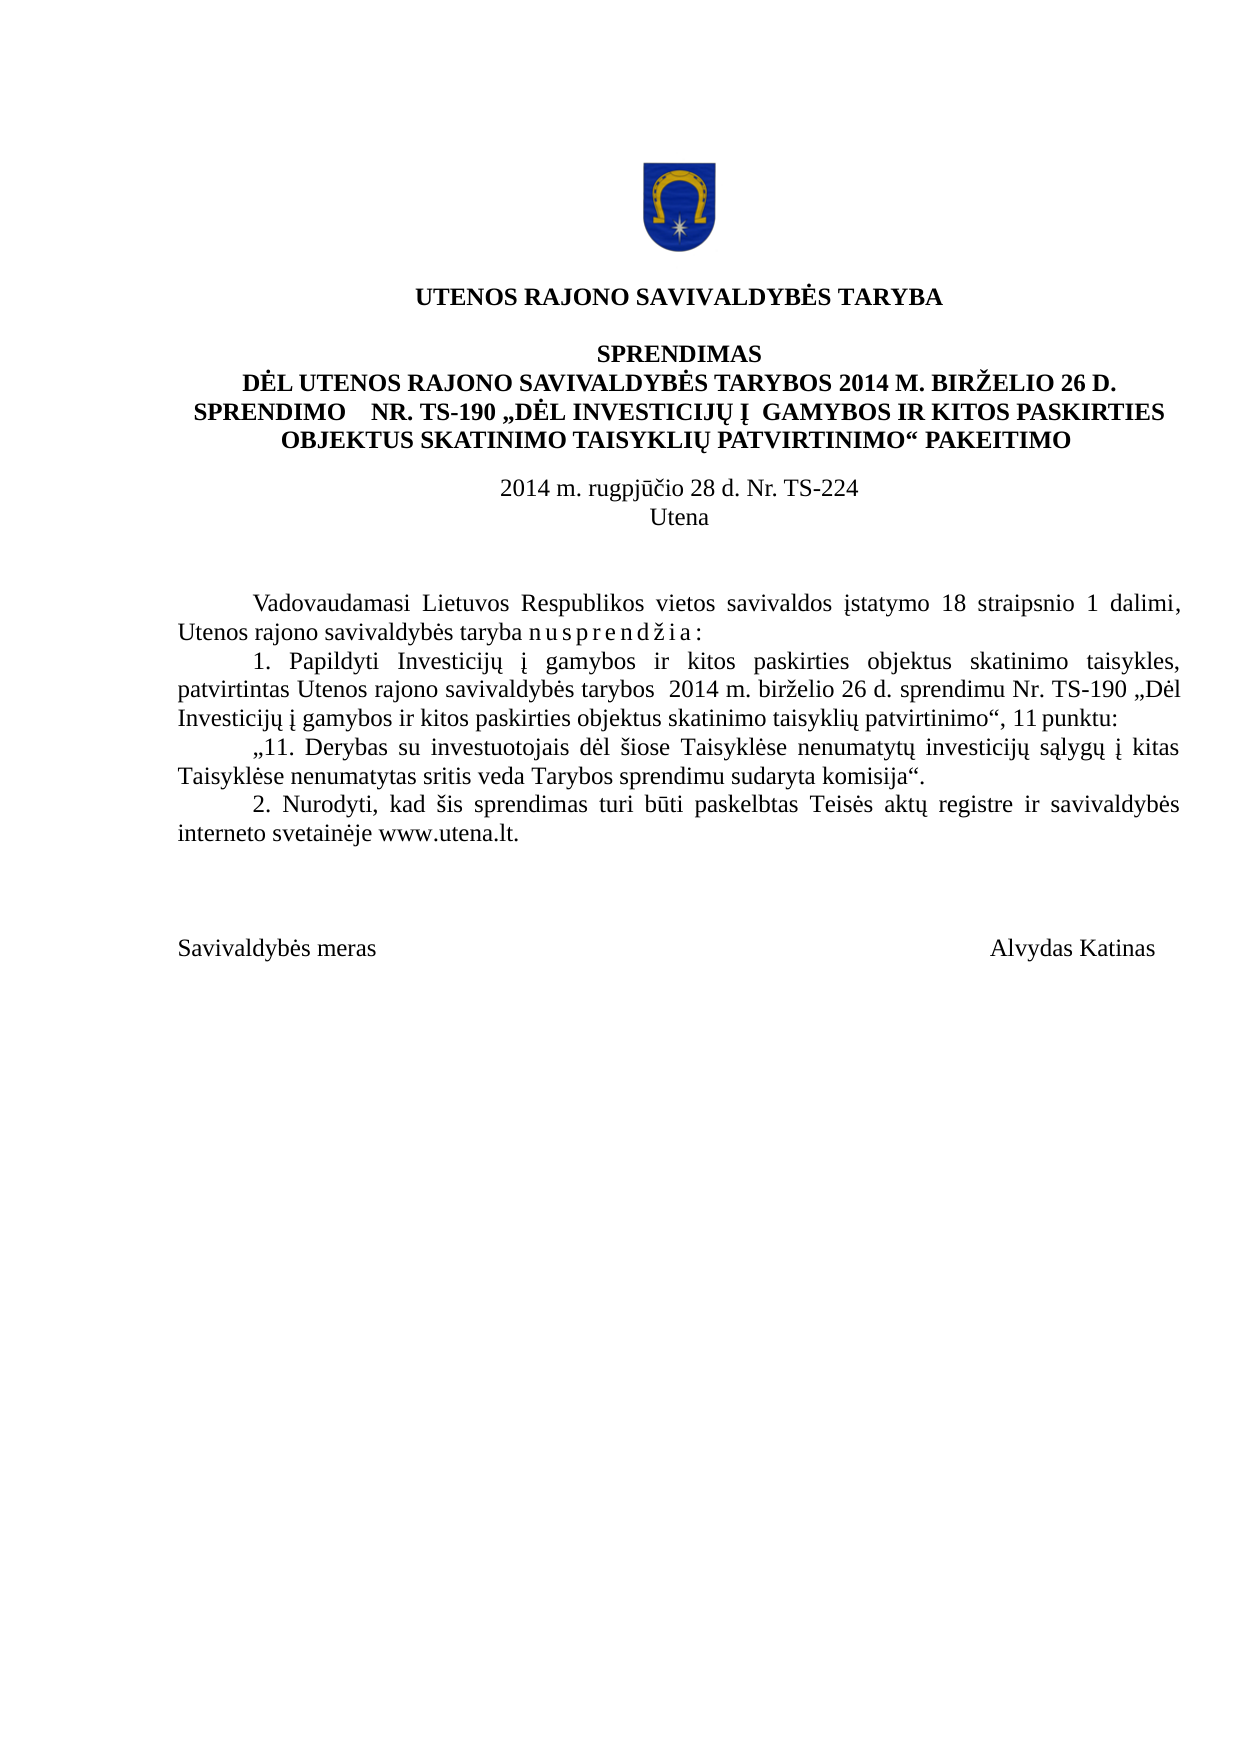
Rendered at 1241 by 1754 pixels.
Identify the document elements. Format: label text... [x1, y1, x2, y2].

text Savivaldybės meras Alvydas Katinas [177, 933, 1181, 962]
text Utena [177, 502, 1181, 531]
text Vadovaudamasi Lietuvos Respublikos vietos savivaldos įstatymo 18 straipsnio 1 dalimi, Utenos rajono savivaldybės taryba nusprendžia: [177, 588, 1181, 646]
text UTENOS RAJONO SAVIVALDYBĖS TARYBA [177, 282, 1181, 310]
text 2. Nurodyti, kad šis sprendimas turi būti paskelbtas Teisės aktų registre ir savivaldybės interneto svetainėje www.utena.lt. [177, 789, 1181, 847]
text DĖL UTENOS RAJONO SAVIVALDYBĖS TARYBOS 2014 M. BIRŽELIO 26 D. SPRENDIMO NR. TS-190 „DĖL INVESTICIJŲ Į GAMYBOS IR KITOS PASKIRTIES OBJEKTUS SKATINIMO TAISYKLIŲ PATVIRTINIMO“ PAKEITIMO [177, 368, 1181, 454]
text 2014 m. rugpjūčio 28 d. Nr. TS-224 [177, 473, 1181, 502]
text SPRENDIMAS [177, 339, 1181, 368]
text 1. Papildyti Investicijų į gamybos ir kitos paskirties objektus skatinimo taisykles, patvirtintas Utenos rajono savivaldybės tarybos 2014 m. birželio 26 d. sprendimu Nr. TS-190 „Dėl Investicijų į gamybos ir kitos paskirties objektus skatinimo taisyklių patvirtinimo“, 11 punktu: [177, 646, 1181, 732]
text „11. Derybas su investuotojais dėl šiose Taisyklėse nenumatytų investicijų sąlygų į kitas Taisyklėse nenumatytas sritis veda Tarybos sprendimu sudaryta komisija“. [177, 732, 1181, 789]
